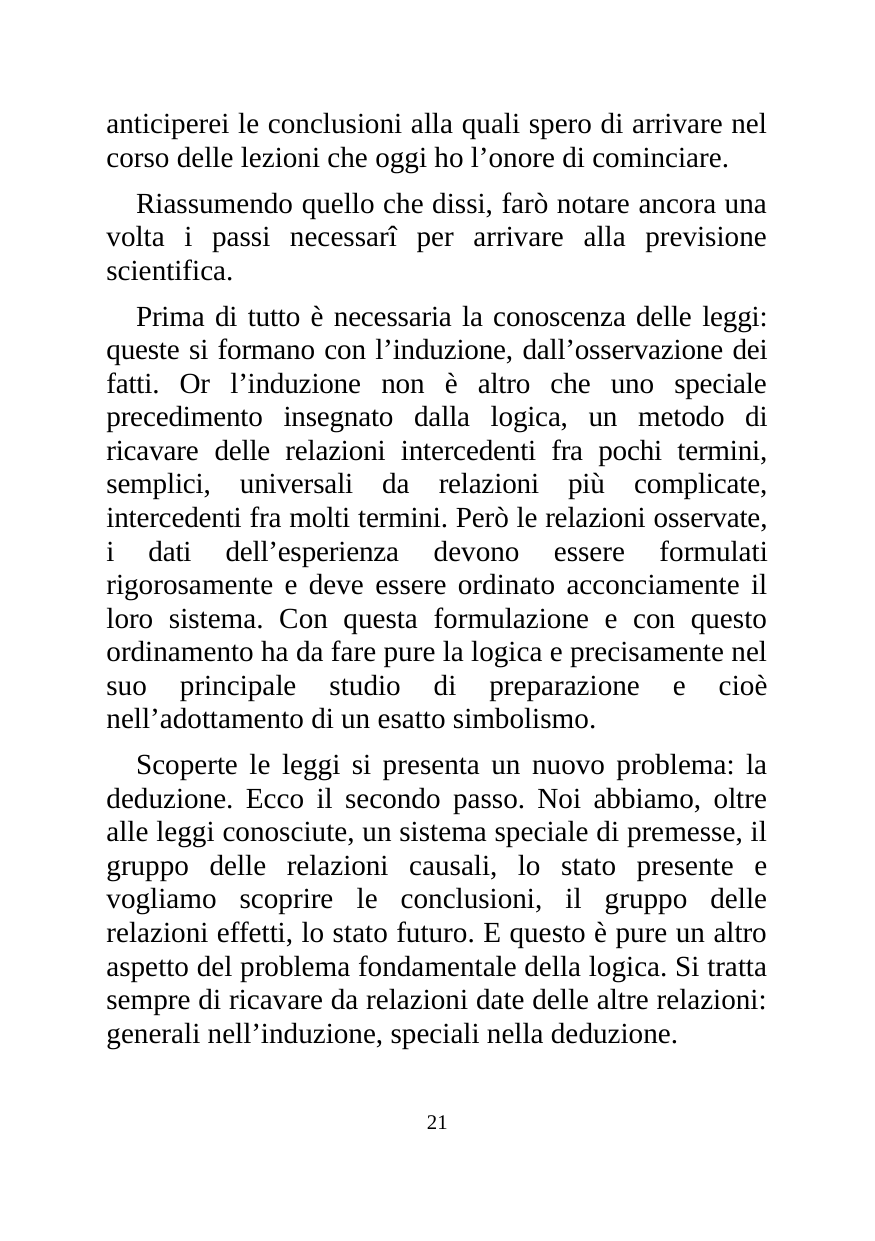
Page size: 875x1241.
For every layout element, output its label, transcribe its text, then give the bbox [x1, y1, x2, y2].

text Scoperte le leggi si presenta un nuovo problema: la deduzione. Ecco il secondo passo. Noi abbiamo, oltre alle leggi conosciute, un sistema speciale di premesse, il gruppo delle relazioni causali, lo stato presente e vogliamo scoprire le conclusioni, il gruppo delle relazioni effetti, lo stato futuro. E questo è pure un altro aspetto del problema fondamentale della logica. Si tratta sempre di ricavare da relazioni date delle altre relazioni: generali nell’induzione, speciali nella deduzione. [106, 747, 768, 1049]
text anticiperei le conclusioni alla quali spero di arrivare nel corso delle lezioni che oggi ho l’onore di cominciare. [106, 106, 768, 173]
text Riassumendo quello che dissi, farò notare ancora una volta i passi necessarî per arrivare alla previsione scientifica. [106, 186, 768, 286]
text Prima di tutto è necessaria la conoscenza delle leggi: queste si formano con l’induzione, dall’osservazione dei fatti. Or l’induzione non è altro che uno speciale precedimento insegnato dalla logica, un metodo di ricavare delle relazioni intercedenti fra pochi termini, semplici, universali da relazioni più complicate, intercedenti fra molti termini. Però le relazioni osservate, i dati dell’esperienza devono essere formulati rigorosamente e deve essere ordinato acconciamente il loro sistema. Con questa formulazione e con questo ordinamento ha da fare pure la logica e precisamente nel suo principale studio di preparazione e cioè nell’adottamento di un esatto simbolismo. [106, 299, 768, 735]
